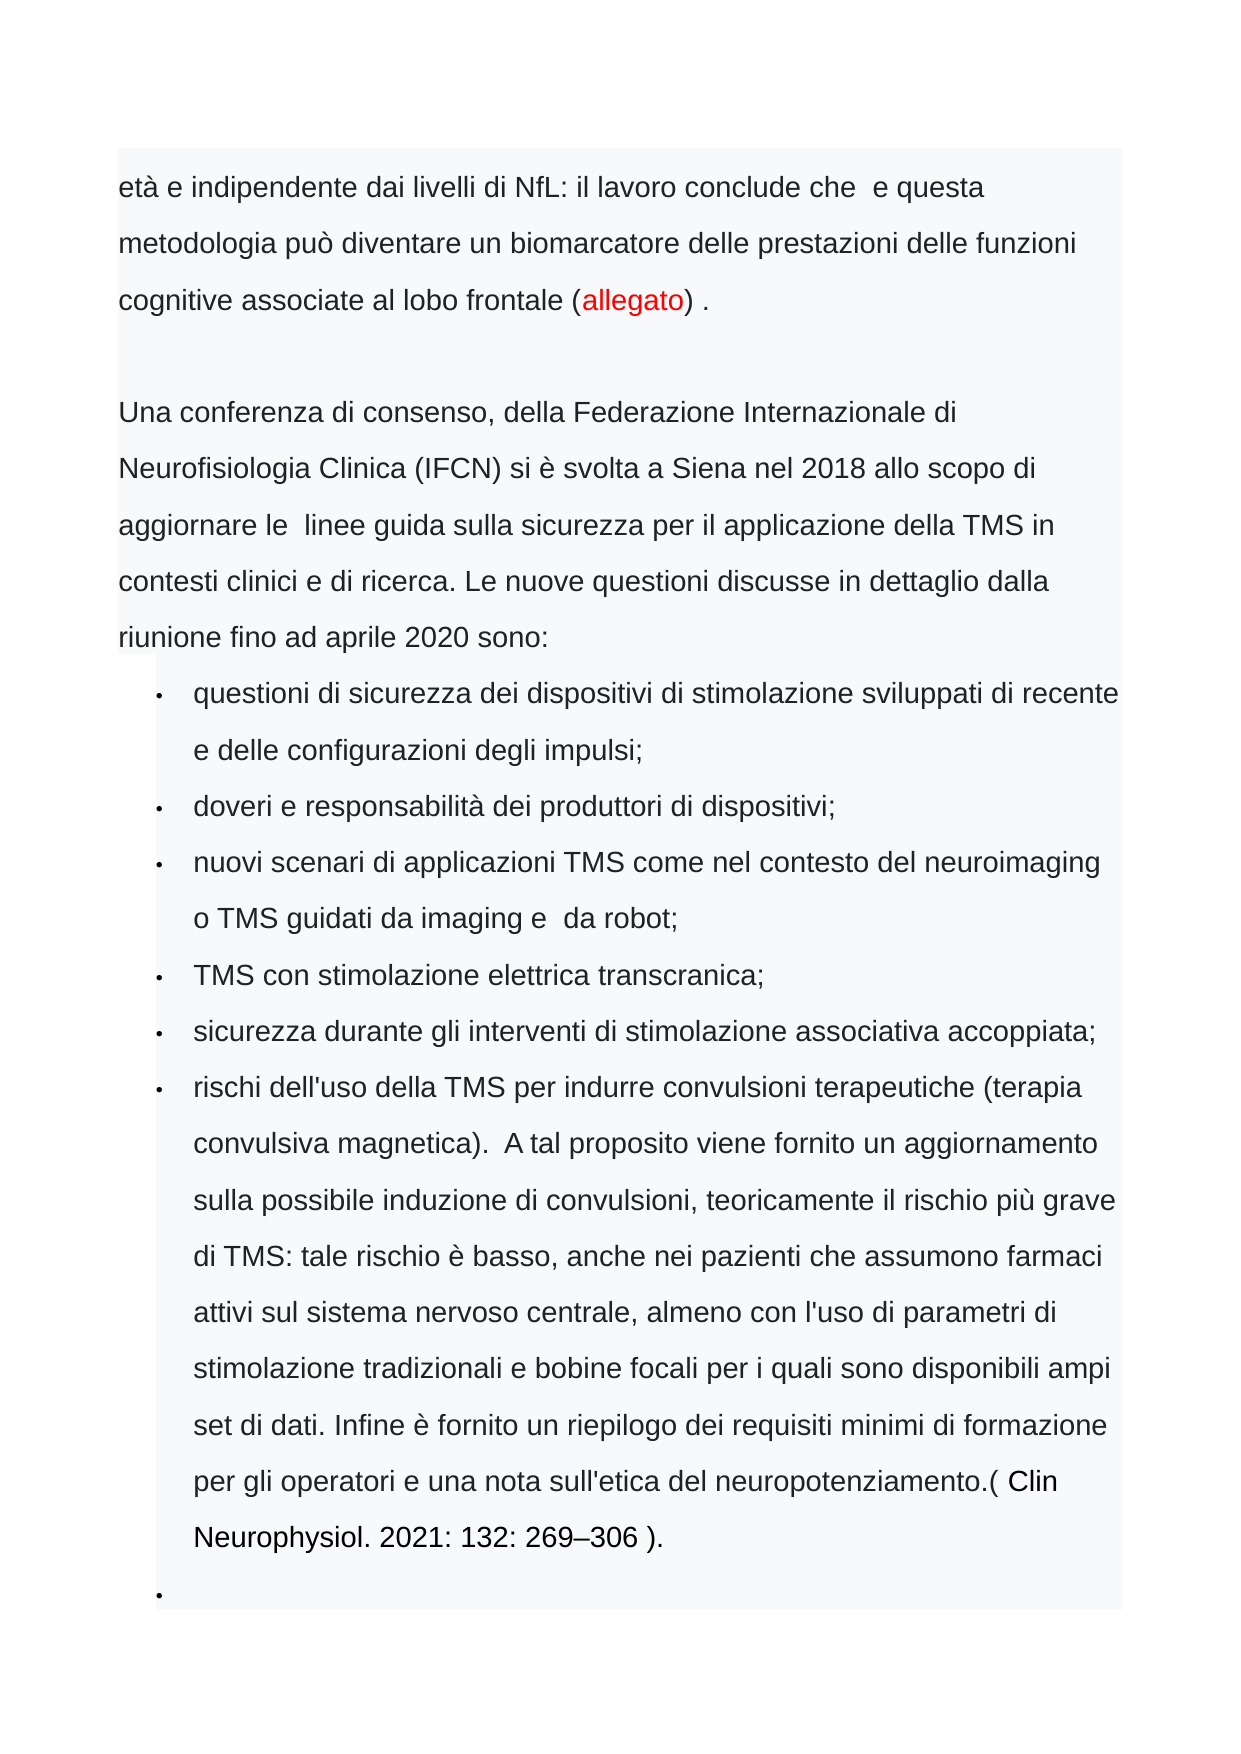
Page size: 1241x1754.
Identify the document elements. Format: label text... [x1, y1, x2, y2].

list nuovi scenari di applicazioni TMS come nel contesto del neuroimaging o TMS guidati da imaging e da robot; [156, 823, 1122, 935]
text Una conferenza di consenso, della Federazione Internazionale di Neurofisiologia Clinica (IFCN) si è svolta a Siena nel 2018 allo scopo di aggiornare le linee guida sulla sicurezza per il applicazione della TMS in contesti clinici e di ricerca. Le nuove questioni discusse in dettaglio dalla riunione fino ad aprile 2020 sono: [118, 373, 1122, 654]
list doveri e responsabilità dei produttori di dispositivi; [156, 766, 1122, 823]
list questioni di sicurezza dei dispositivi di stimolazione sviluppati di recente e delle configurazioni degli impulsi; [156, 654, 1122, 766]
list sicurezza durante gli interventi di stimolazione associativa accoppiata; [156, 991, 1122, 1048]
list TMS con stimolazione elettrica transcranica; [156, 935, 1122, 991]
text età e indipendente dai livelli di NfL: il lavoro conclude che e questa metodologia può diventare un biomarcatore delle prestazioni delle funzioni cognitive associate al lobo frontale (allegato) . [118, 148, 1122, 316]
list rischi dell'uso della TMS per indurre convulsioni terapeutiche (terapia convulsiva magnetica). A tal proposito viene fornito un aggiornamento sulla possibile induzione di convulsioni, teoricamente il rischio più grave di TMS: tale rischio è basso, anche nei pazienti che assumono farmaci attivi sul sistema nervoso centrale, almeno con l'uso di parametri di stimolazione tradizionali e bobine focali per i quali sono disponibili ampi set di dati. Infine è fornito un riepilogo dei requisiti minimi di formazione per gli operatori e una nota sull'etica del neuropotenziamento.( Clin Neurophysiol. 2021: 132: 269–306 ). [156, 1048, 1122, 1554]
